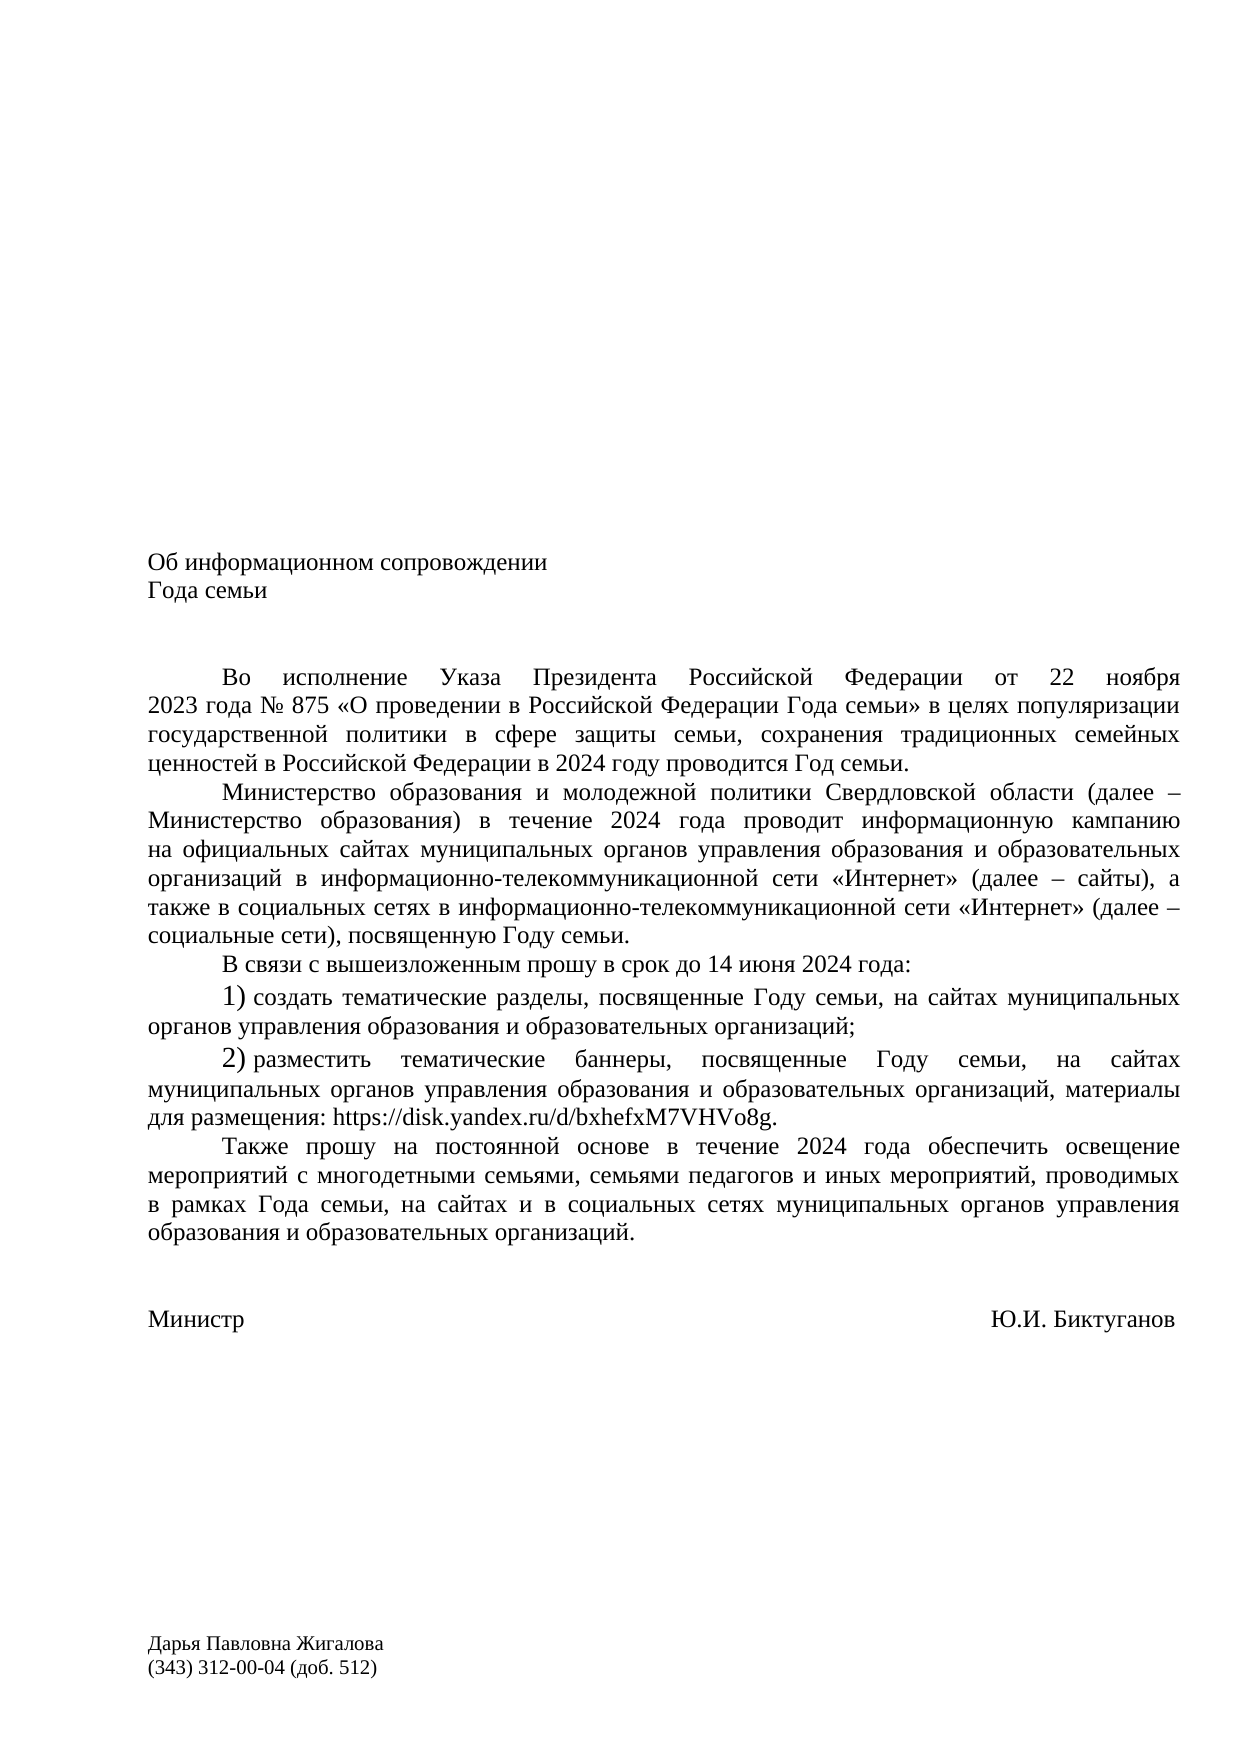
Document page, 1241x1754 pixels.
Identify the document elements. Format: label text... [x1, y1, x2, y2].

table_header [517, 1304, 930, 1332]
table_cell [517, 1333, 930, 1361]
table_header Об информационном сопровождении Года семьи [148, 547, 646, 604]
list разместить тематические баннеры, посвященные Году семьи, на сайтах муниципальных органов управления образования и образовательных организаций, материалы для размещения: https://disk.yandex.ru/d/bxhefxM7VHVo8g. [148, 1040, 1181, 1131]
text Во исполнение Указа Президента Российской Федерации от 22 ноября 2023 года № 875 «О проведении в Российской Федерации Года семьи» в целях популяризации государственной политики в сфере защиты семьи, сохранения традиционных семейных ценностей в Российской Федерации в 2024 году проводится Год семьи. [148, 662, 1181, 777]
text Также прошу на постоянной основе в течение 2024 года обеспечить освещение мероприятий с многодетными семьями, семьями педагогов и иных мероприятий, проводимых в рамках Года семьи, на сайтах и в социальных сетях муниципальных органов управления образования и образовательных организаций. [148, 1131, 1181, 1246]
text Министерство образования и молодежной политики Свердловской области (далее – Министерство образования) в течение 2024 года проводит информационную кампанию на официальных сайтах муниципальных органов управления образования и образовательных организаций в информационно-телекоммуникационной сети «Интернет» (далее – сайты), а также в социальных сетях в информационно-телекоммуникационной сети «Интернет» (далее – социальные сети), посвященную Году семьи. [148, 777, 1181, 949]
table_header Ю.И. Биктуганов [930, 1304, 1181, 1332]
text В связи с вышеизложенным прошу в срок до 14 июня 2024 года: [222, 949, 1181, 978]
table_header Министр [148, 1304, 517, 1332]
table_cell [148, 1333, 517, 1361]
list создать тематические разделы, посвященные Году семьи, на сайтах муниципальных органов управления образования и образовательных организаций; [148, 978, 1181, 1040]
table_cell [930, 1333, 1181, 1361]
